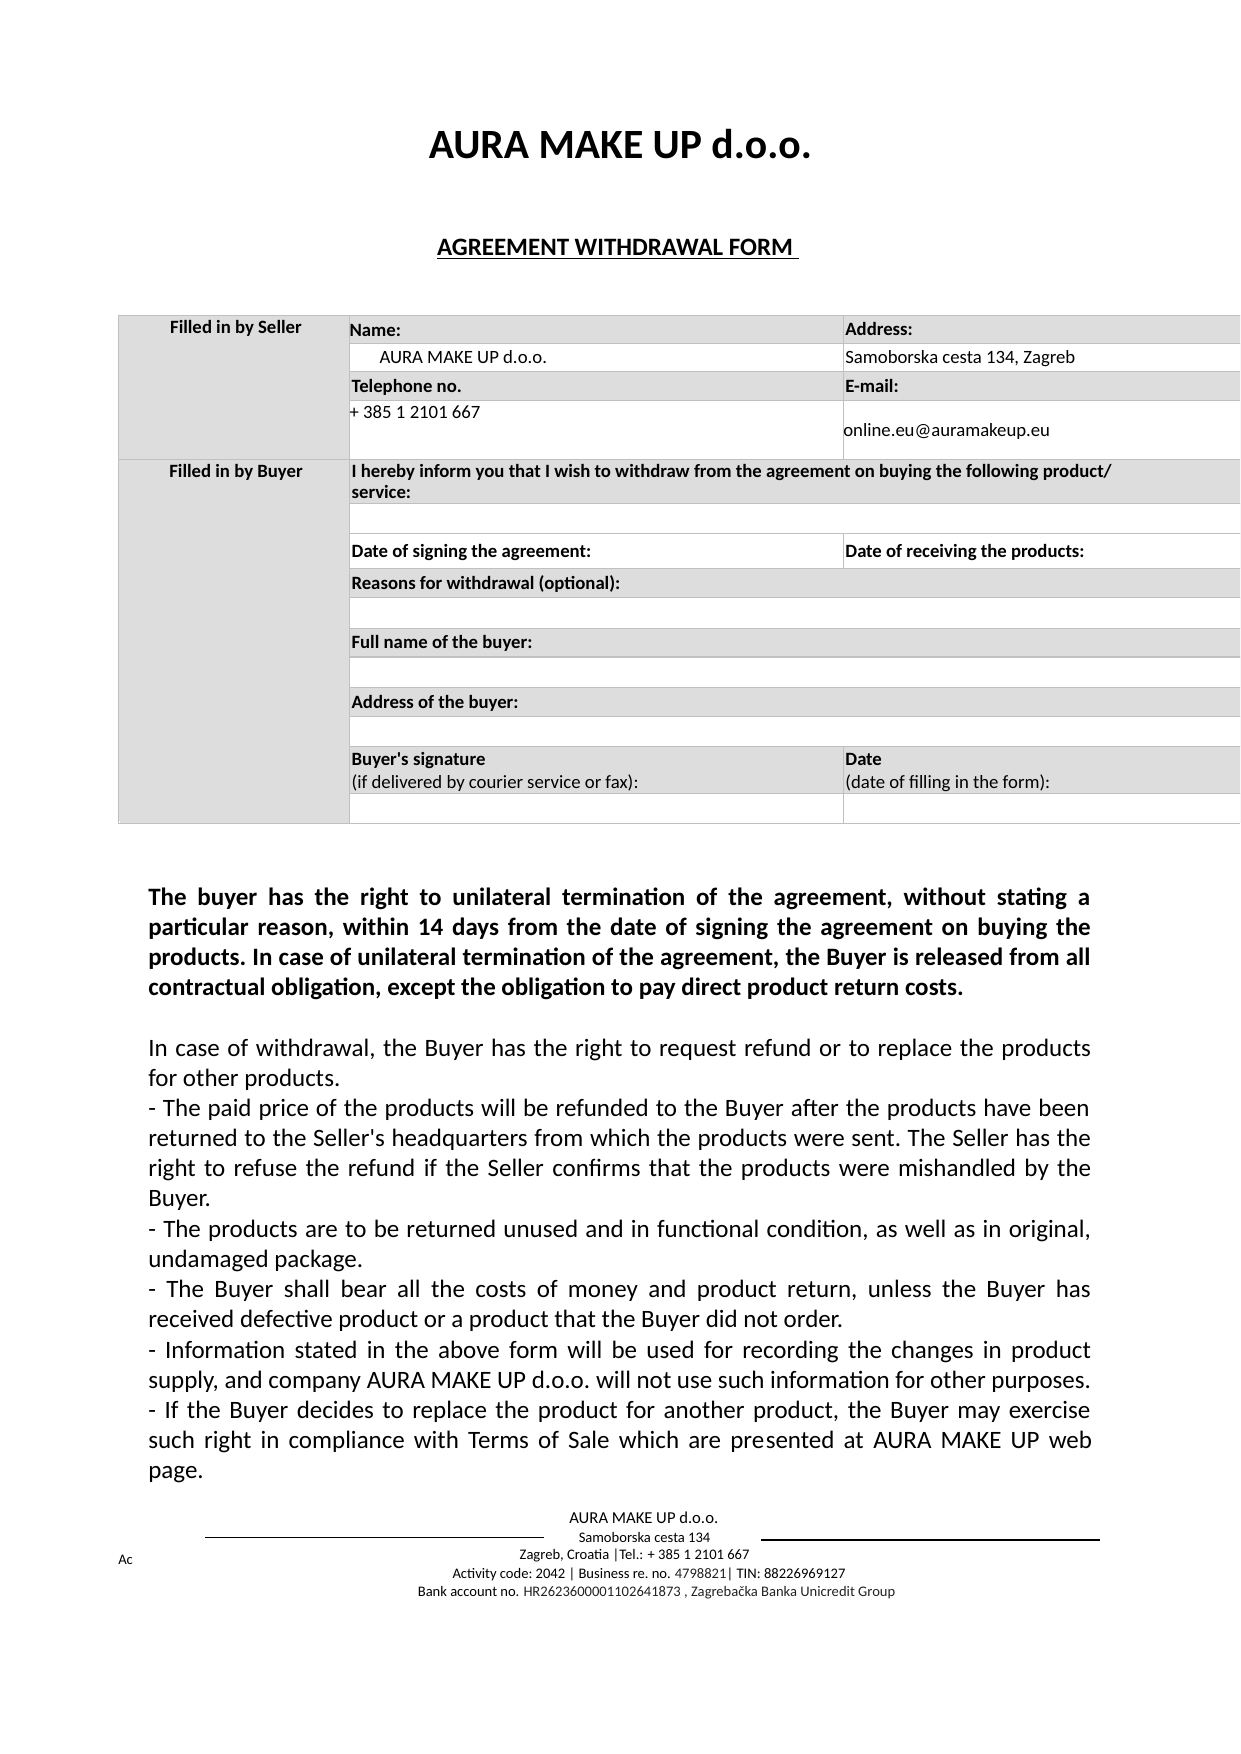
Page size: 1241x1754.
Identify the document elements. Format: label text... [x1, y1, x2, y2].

table_cell [350, 658, 1240, 687]
table_cell [350, 794, 843, 823]
table_cell Filled in by Buyer [119, 460, 349, 823]
text AURA MAKE UP d.o.o. [148, 118, 1092, 169]
table_cell [844, 794, 1240, 823]
text - The Buyer shall bear all the costs of money and product return, unless the Buyer has received defective product or a product that the Buyer did not order. [148, 1274, 1092, 1334]
table_cell Telephone no. [350, 372, 843, 400]
table_cell Address of the buyer: [350, 688, 1240, 716]
table_cell [350, 504, 1240, 533]
table_cell I hereby inform you that I wish to withdraw from the agreement on buying the following product/ service: [350, 460, 1240, 503]
table_cell online.eu@auramakeup.eu [844, 401, 1240, 459]
table_cell [350, 717, 1240, 746]
text - Information stated in the above form will be used for recording the changes in product supply, and company AURA MAKE UP d.o.o. will not use such information for other purposes. [148, 1334, 1092, 1395]
table_cell Samoborska cesta 134, Zagreb [844, 344, 1240, 371]
table_cell Reasons for withdrawal (optional): [350, 569, 1240, 597]
table_cell Full name of the buyer: [350, 629, 1240, 656]
table_cell Date (date of filling in the form): [844, 747, 1240, 793]
text The buyer has the right to unilateral termination of the agreement, without stating a particular reason, within 14 days from the date of signing the agreement on buying the products. In case of unilateral termination of the agreement, the Buyer is released from all contractual obligation, except the obligation to pay direct product return costs. [148, 881, 1092, 1002]
text AURA MAKE UP d.o.o. [558, 1506, 1122, 1528]
text AGREEMENT WITHDRAWAL FORM [437, 231, 1122, 262]
table_header Name: [350, 316, 843, 343]
table_cell [350, 598, 1240, 627]
text In case of withdrawal, the Buyer has the right to request refund or to replace the products for other products. [148, 1032, 1092, 1093]
table_cell E-mail: [844, 372, 1240, 400]
text Activity code: 2042 | Business re. no. 4798821| TIN: 88226969127 [331, 1564, 851, 1582]
table_cell Buyer's signature (if delivered by courier service or fax): [350, 747, 843, 793]
text Zagreb, Croatia |Tel.: + 385 1 2101 667 [118, 1546, 1122, 1563]
table_cell AURA MAKE UP d.o.o. [350, 344, 843, 371]
table_cell Date of signing the agreement: [350, 534, 843, 568]
text Samoborska cesta 134 [578, 1528, 1122, 1546]
table_header Filled in by Seller [119, 316, 349, 459]
text - If the Buyer decides to replace the product for another product, the Buyer may exercise such right in compliance with Terms of Sale which are presented at AURA MAKE UP web page. [148, 1395, 1092, 1485]
table_cell Date of receiving the products: [844, 534, 1240, 568]
text - The paid price of the products will be refunded to the Buyer after the products have been returned to the Seller's headquarters from which the products were sent. The Seller has the right to refuse the refund if the Seller confirms that the products were mishandled by the Buyer. [148, 1093, 1092, 1213]
table_header Address: [844, 316, 1240, 343]
table_cell + 385 1 2101 667 [350, 401, 843, 459]
text - The products are to be returned unused and in functional condition, as well as in original, undamaged package. [148, 1213, 1092, 1274]
text Bank account no. HR2623600001102641873 , Zagrebačka Banka Unicredit Group [118, 1582, 1123, 1600]
